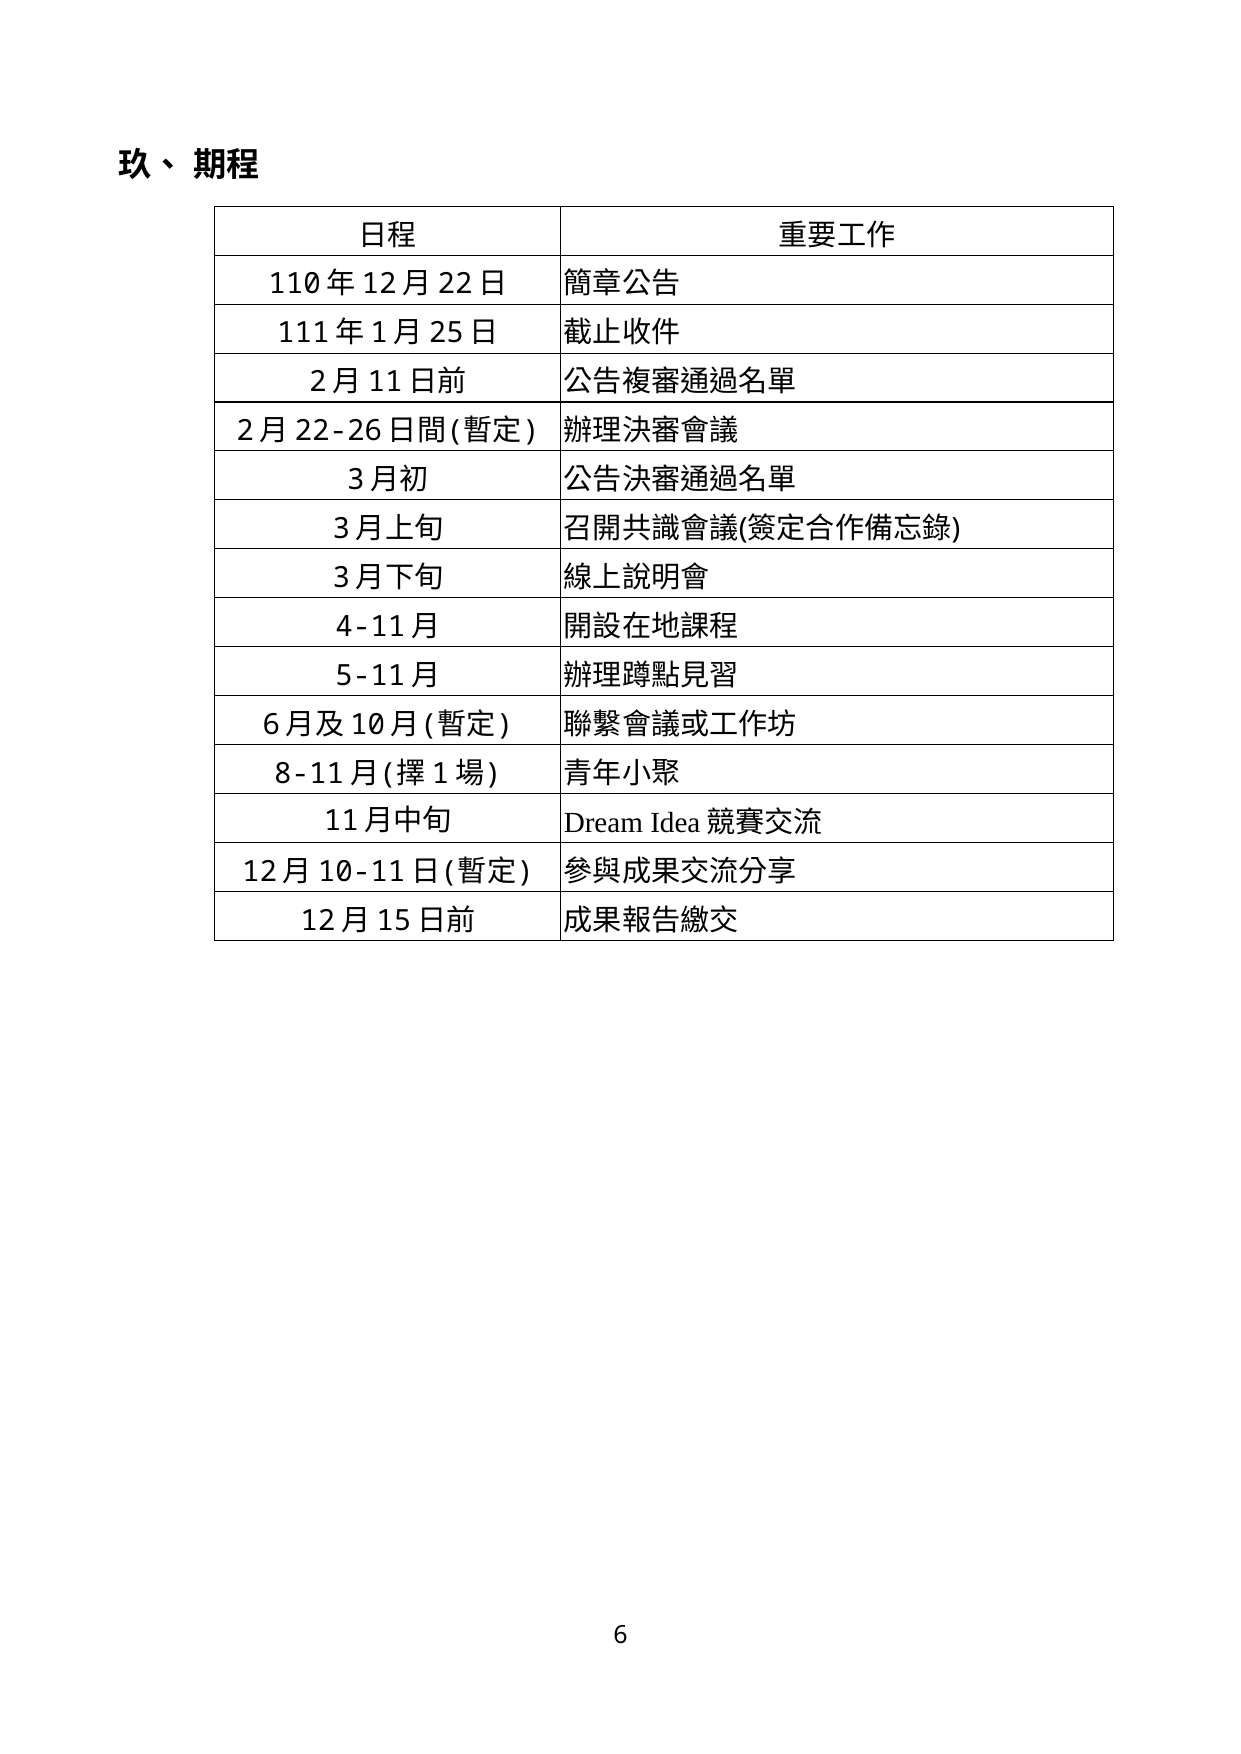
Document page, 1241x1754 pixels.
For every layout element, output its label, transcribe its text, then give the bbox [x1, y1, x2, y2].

table_cell 開設在地課程 [561, 598, 1113, 646]
table_cell 公告決審通過名單 [561, 451, 1113, 499]
table_cell 3月初 [215, 451, 560, 499]
table_cell 2月22-26日間(暫定) [215, 403, 560, 450]
table_cell 5-11月 [215, 647, 560, 695]
table_cell 6月及10月(暫定) [215, 696, 560, 744]
table_header 重要工作 [561, 207, 1113, 254]
table_cell 8-11月(擇1場) [215, 745, 560, 793]
table_cell 召開共識會議(簽定合作備忘錄) [561, 500, 1113, 548]
table_header 日程 [215, 207, 560, 254]
table_cell 辦理蹲點見習 [561, 647, 1113, 695]
table_cell 11月中旬 [215, 794, 560, 842]
table_cell 12月10-11日(暫定) [215, 843, 560, 891]
table_cell 截止收件 [561, 305, 1113, 352]
table_cell 110年12月22日 [215, 256, 560, 303]
table_cell 辦理決審會議 [561, 403, 1113, 450]
table_cell 2月11日前 [215, 354, 560, 401]
table_cell 12月15日前 [215, 892, 560, 940]
table_cell 成果報告繳交 [561, 892, 1113, 940]
table_cell 青年小聚 [561, 745, 1113, 793]
table_cell 111年1月25日 [215, 305, 560, 352]
table_cell 聯繫會議或工作坊 [561, 696, 1113, 744]
list 期程 [118, 137, 1122, 187]
table_cell 3月下旬 [215, 549, 560, 597]
table_cell 4-11月 [215, 598, 560, 646]
table_cell 3月上旬 [215, 500, 560, 548]
table_cell Dream Idea競賽交流 [561, 794, 1113, 842]
table_cell 簡章公告 [561, 256, 1113, 303]
table_cell 線上說明會 [561, 549, 1113, 597]
table_cell 參與成果交流分享 [561, 843, 1113, 891]
table_cell 公告複審通過名單 [561, 354, 1113, 401]
